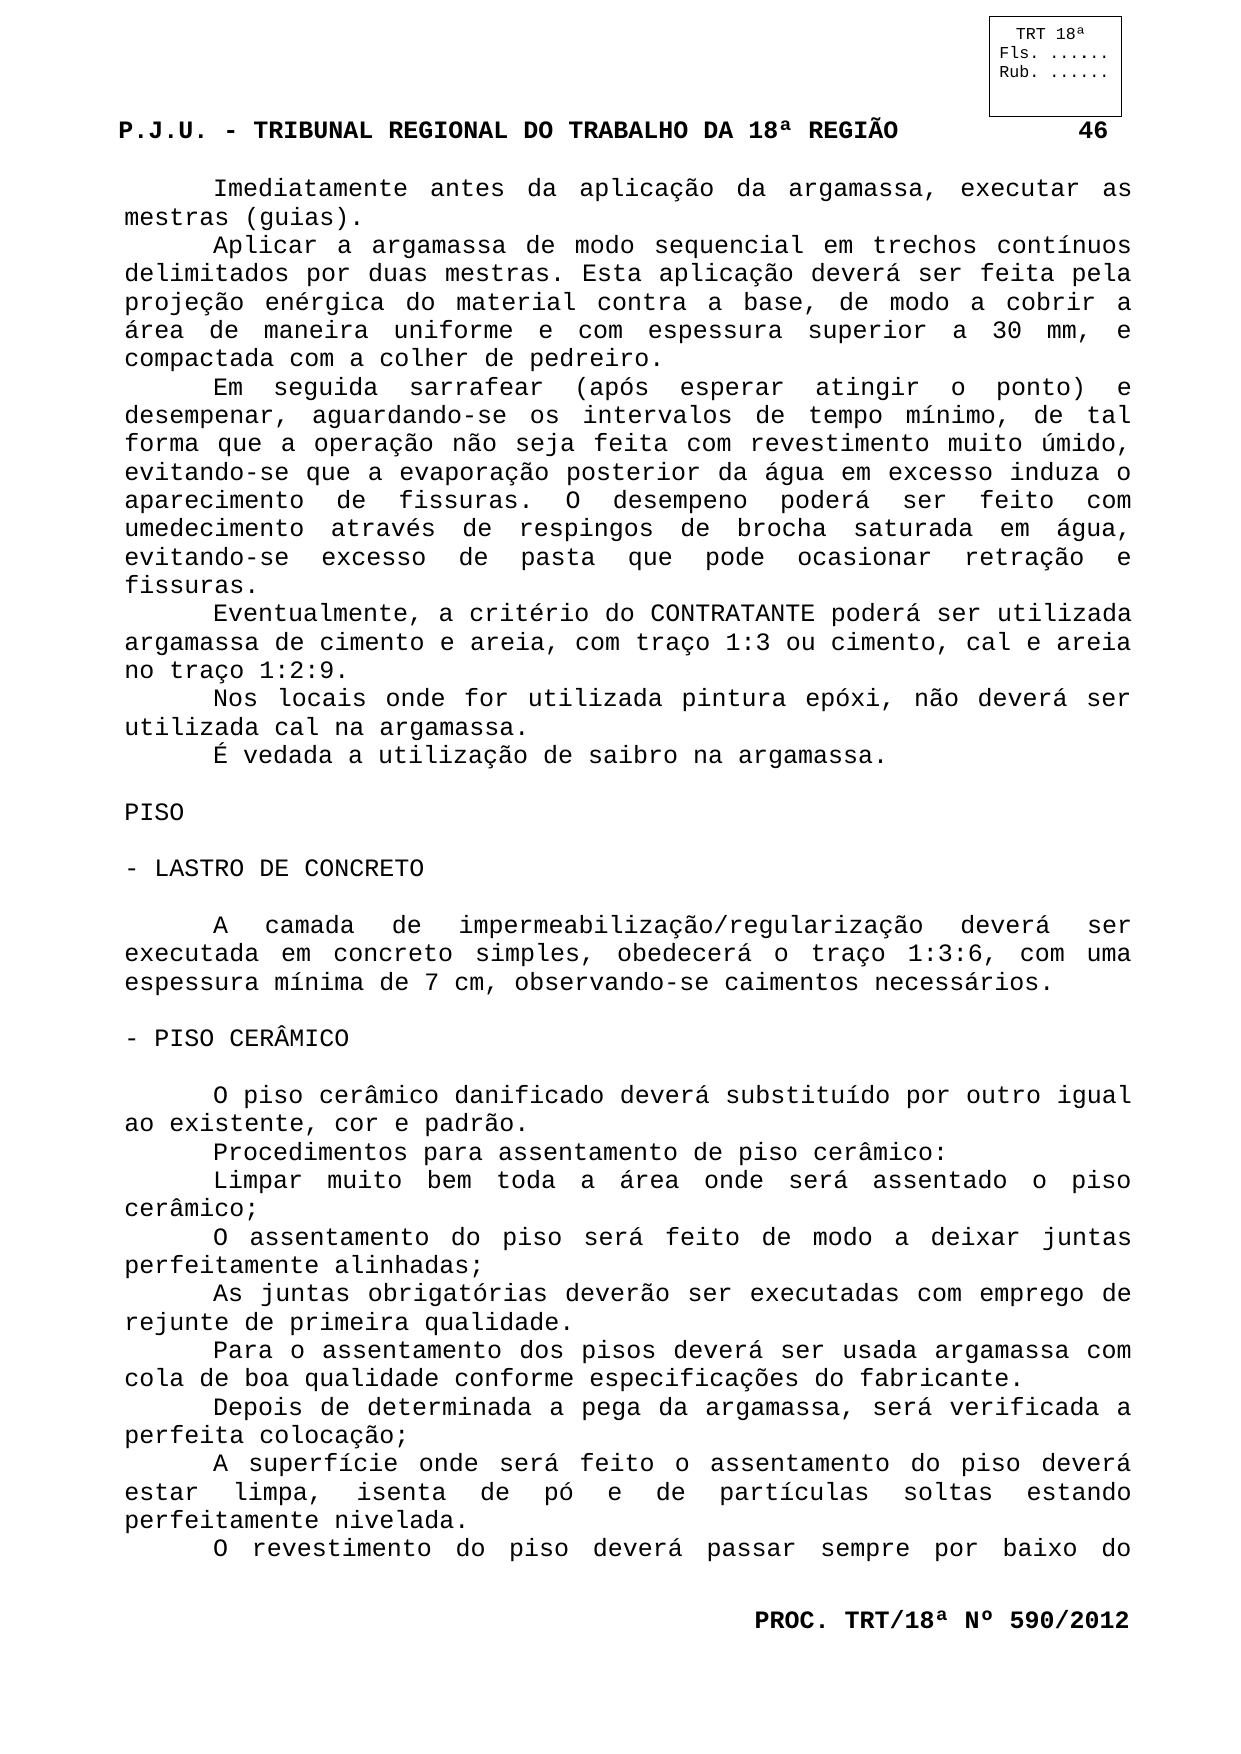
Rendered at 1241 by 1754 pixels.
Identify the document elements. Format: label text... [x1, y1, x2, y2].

text Depois de determinada a pega da argamassa, será verificada a perfeita colocação; [124, 1394, 1132, 1451]
text Imediatamente antes da aplicação da argamassa, executar as mestras (guias). [124, 176, 1132, 233]
text PISO [124, 799, 1132, 828]
text Eventualmente, a critério do CONTRATANTE poderá ser utilizada argamassa de cimento e areia, com traço 1:3 ou cimento, cal e areia no traço 1:2:9. [124, 601, 1132, 686]
text Procedimentos para assentamento de piso cerâmico: [124, 1139, 1132, 1168]
text Nos locais onde for utilizada pintura epóxi, não deverá ser utilizada cal na argamassa. [124, 686, 1132, 743]
text Para o assentamento dos pisos deverá ser usada argamassa com cola de boa qualidade conforme especificações do fabricante. [124, 1338, 1132, 1394]
text O assentamento do piso será feito de modo a deixar juntas perfeitamente alinhadas; [124, 1224, 1132, 1281]
text - LASTRO DE CONCRETO [124, 856, 1132, 884]
text É vedada a utilização de saibro na argamassa. [124, 743, 1132, 771]
text O piso cerâmico danificado deverá substituído por outro igual ao existente, cor e padrão. [124, 1083, 1132, 1139]
text - PISO CERÂMICO [124, 1026, 1132, 1054]
text Em seguida sarrafear (após esperar atingir o ponto) e desempenar, aguardando-se os intervalos de tempo mínimo, de tal forma que a operação não seja feita com revestimento muito úmido, evitando-se que a evaporação posterior da água em excesso induza o aparecimento de fissuras. O desempeno poderá ser feito com umedecimento através de respingos de brocha saturada em água, evitando-se excesso de pasta que pode ocasionar retração e fissuras. [124, 374, 1132, 601]
text Aplicar a argamassa de modo sequencial em trechos contínuos delimitados por duas mestras. Esta aplicação deverá ser feita pela projeção enérgica do material contra a base, de modo a cobrir a área de maneira uniforme e com espessura superior a 30 mm, e compactada com a colher de pedreiro. [124, 233, 1132, 374]
text As juntas obrigatórias deverão ser executadas com emprego de rejunte de primeira qualidade. [124, 1281, 1132, 1338]
text Limpar muito bem toda a área onde será assentado o piso cerâmico; [124, 1168, 1132, 1224]
text A camada de impermeabilização/regularização deverá ser executada em concreto simples, obedecerá o traço 1:3:6, com uma espessura mínima de 7 cm, observando-se caimentos necessários. [124, 913, 1132, 998]
text A superfície onde será feito o assentamento do piso deverá estar limpa, isenta de pó e de partículas soltas estando perfeitamente nivelada. [124, 1451, 1132, 1536]
text O revestimento do piso deverá passar sempre por baixo do [124, 1536, 1132, 1564]
